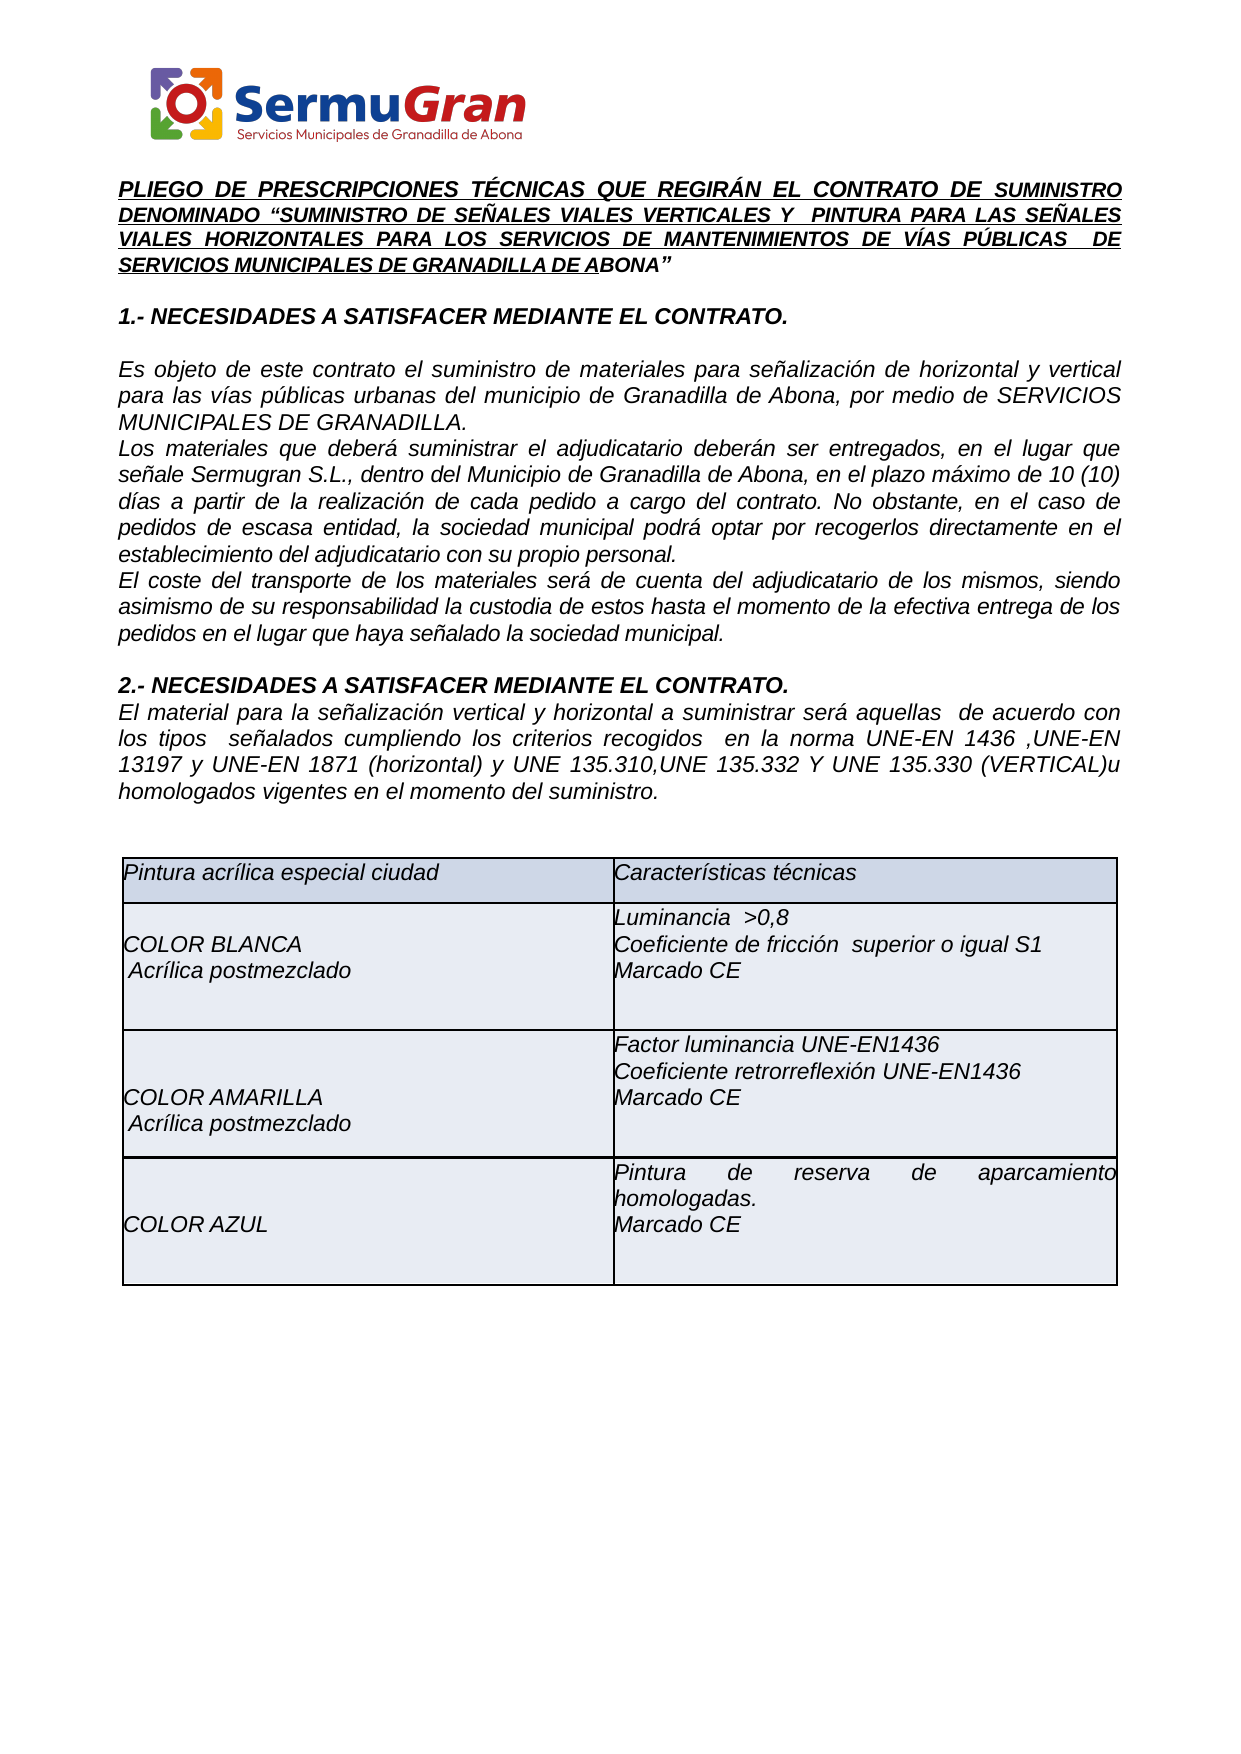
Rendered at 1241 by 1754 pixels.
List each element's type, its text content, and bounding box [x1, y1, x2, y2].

table_cell Factor luminancia UNE-EN1436 Coeficiente retrorreflexión UNE-EN1436 Marcado CE [615, 1031, 1116, 1156]
picture [133, 83, 543, 123]
text Los materiales que deberá suministrar el adjudicatario deberán ser entregados, en el lugar que señale Sermugran S.L., dentro del Municipio de Granadilla de Abona, en el plazo máximo de 10 (10) días a partir de la realización de cada pedido a cargo del contrato. No obstante, en el caso de pedidos de escasa entidad, la sociedad municipal podrá optar por recogerlos directamente en el establecimiento del adjudicatario con su propio personal. [118, 435, 1122, 567]
text PLIEGO DE PRESCRIPCIONES TÉCNICAS QUE REGIRÁN EL CONTRATO DE SUMINISTRO [118, 176, 1122, 199]
table_cell COLOR AMARILLA Acrílica postmezclado [124, 1031, 613, 1156]
text 1.- NECESIDADES A SATISFACER MEDIANTE EL CONTRATO. [118, 303, 1122, 330]
text DENOMINADO “SUMINISTRO DE SEÑALES VIALES VERTICALES Y PINTURA PARA LAS SEÑALES [118, 200, 1122, 224]
table_cell Pintura de reserva de aparcamiento homologadas. Marcado CE [615, 1159, 1116, 1283]
table_cell Luminancia >0,8 Coeficiente de fricción superior o igual S1 Marcado CE [615, 904, 1116, 1029]
text Es objeto de este contrato el suministro de materiales para señalización de horizontal y vertical para las vías públicas urbanas del municipio de Granadilla de Abona, por medio de SERVICIOS MUNICIPALES DE GRANADILLA. [118, 356, 1122, 435]
text 2.- NECESIDADES A SATISFACER MEDIANTE EL CONTRATO. [118, 672, 1122, 699]
table_header Pintura acrílica especial ciudad [124, 859, 613, 902]
text El coste del transporte de los materiales será de cuenta del adjudicatario de los mismos, siendo asimismo de su responsabilidad la custodia de estos hasta el momento de la efectiva entrega de los pedidos en el lugar que haya señalado la sociedad municipal. [118, 567, 1122, 646]
table_cell COLOR BLANCA Acrílica postmezclado [124, 904, 613, 1029]
table_header Características técnicas [615, 859, 1116, 902]
text VIALES HORIZONTALES PARA LOS SERVICIOS DE MANTENIMIENTOS DE VÍAS PÚBLICAS DE SERVICIOS MUNICIPALES DE GRANADILLA DE ABONA” [118, 225, 1122, 277]
text El material para la señalización vertical y horizontal a suministrar será aquellas de acuerdo con los tipos señalados cumpliendo los criterios recogidos en la norma UNE-EN 1436 ,UNE-EN 13197 y UNE-EN 1871 (horizontal) y UNE 135.310,UNE 135.332 Y UNE 135.330 (VERTICAL)u homologados vigentes en el momento del suministro. [118, 699, 1122, 804]
table_cell COLOR AZUL [124, 1159, 613, 1283]
